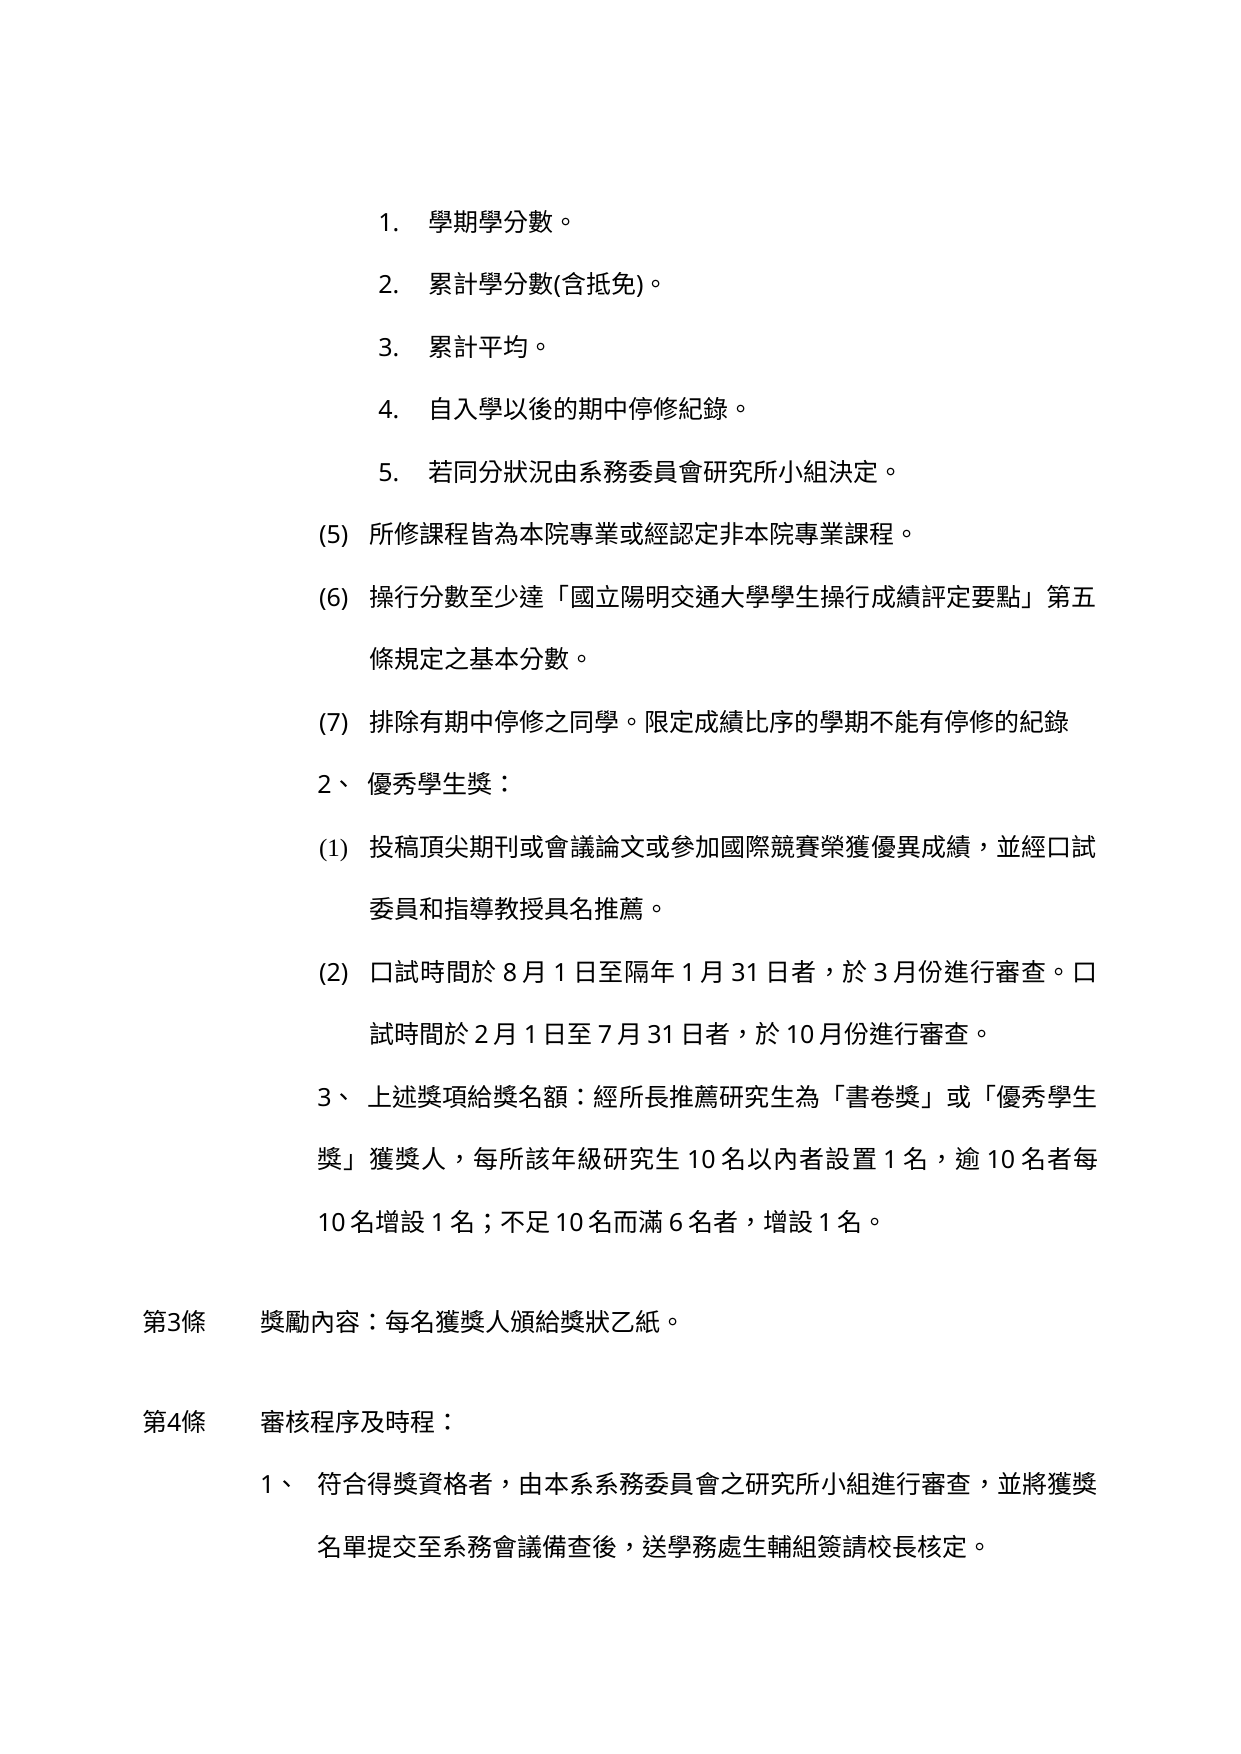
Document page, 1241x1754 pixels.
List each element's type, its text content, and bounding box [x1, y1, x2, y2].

list 學期學分數。 [378, 179, 1098, 241]
list 若同分狀況由系務委員會研究所小組決定。 [378, 429, 1098, 491]
list 口試時間於8月1日至隔年1月31日者，於3月份進行審查。口試時間於2月1日至7月31日者，於10月份進行審查。 [319, 929, 1098, 1054]
list 獎勵內容：每名獲獎人頒給獎狀乙紙。 [142, 1279, 1098, 1341]
list 自入學以後的期中停修紀錄。 [378, 366, 1098, 429]
list 優秀學生獎： [317, 741, 1098, 804]
list 符合得獎資格者，由本系系務委員會之研究所小組進行審查，並將獲獎名單提交至系務會議備查後，送學務處生輔組簽請校長核定。 [260, 1441, 1098, 1566]
list 所修課程皆為本院專業或經認定非本院專業課程。 [319, 491, 1098, 554]
list 上述獎項給獎名額：經所長推薦研究生為「書卷獎」或「優秀學生獎」獲獎人，每所該年級研究生10名以內者設置1名，逾10名者每10名增設1名；不足10名而滿6名者，增設1名。 [317, 1054, 1098, 1241]
list 累計學分數(含抵免)。 [378, 241, 1098, 304]
list 審核程序及時程： [142, 1379, 1098, 1441]
list 累計平均。 [378, 304, 1098, 366]
list 排除有期中停修之同學。限定成績比序的學期不能有停修的紀錄 [319, 679, 1098, 741]
list 投稿頂尖期刊或會議論文或參加國際競賽榮獲優異成績，並經口試委員和指導教授具名推薦。 [319, 804, 1098, 929]
list 操行分數至少達「國立陽明交通大學學生操行成績評定要點」第五條規定之基本分數。 [319, 554, 1098, 679]
